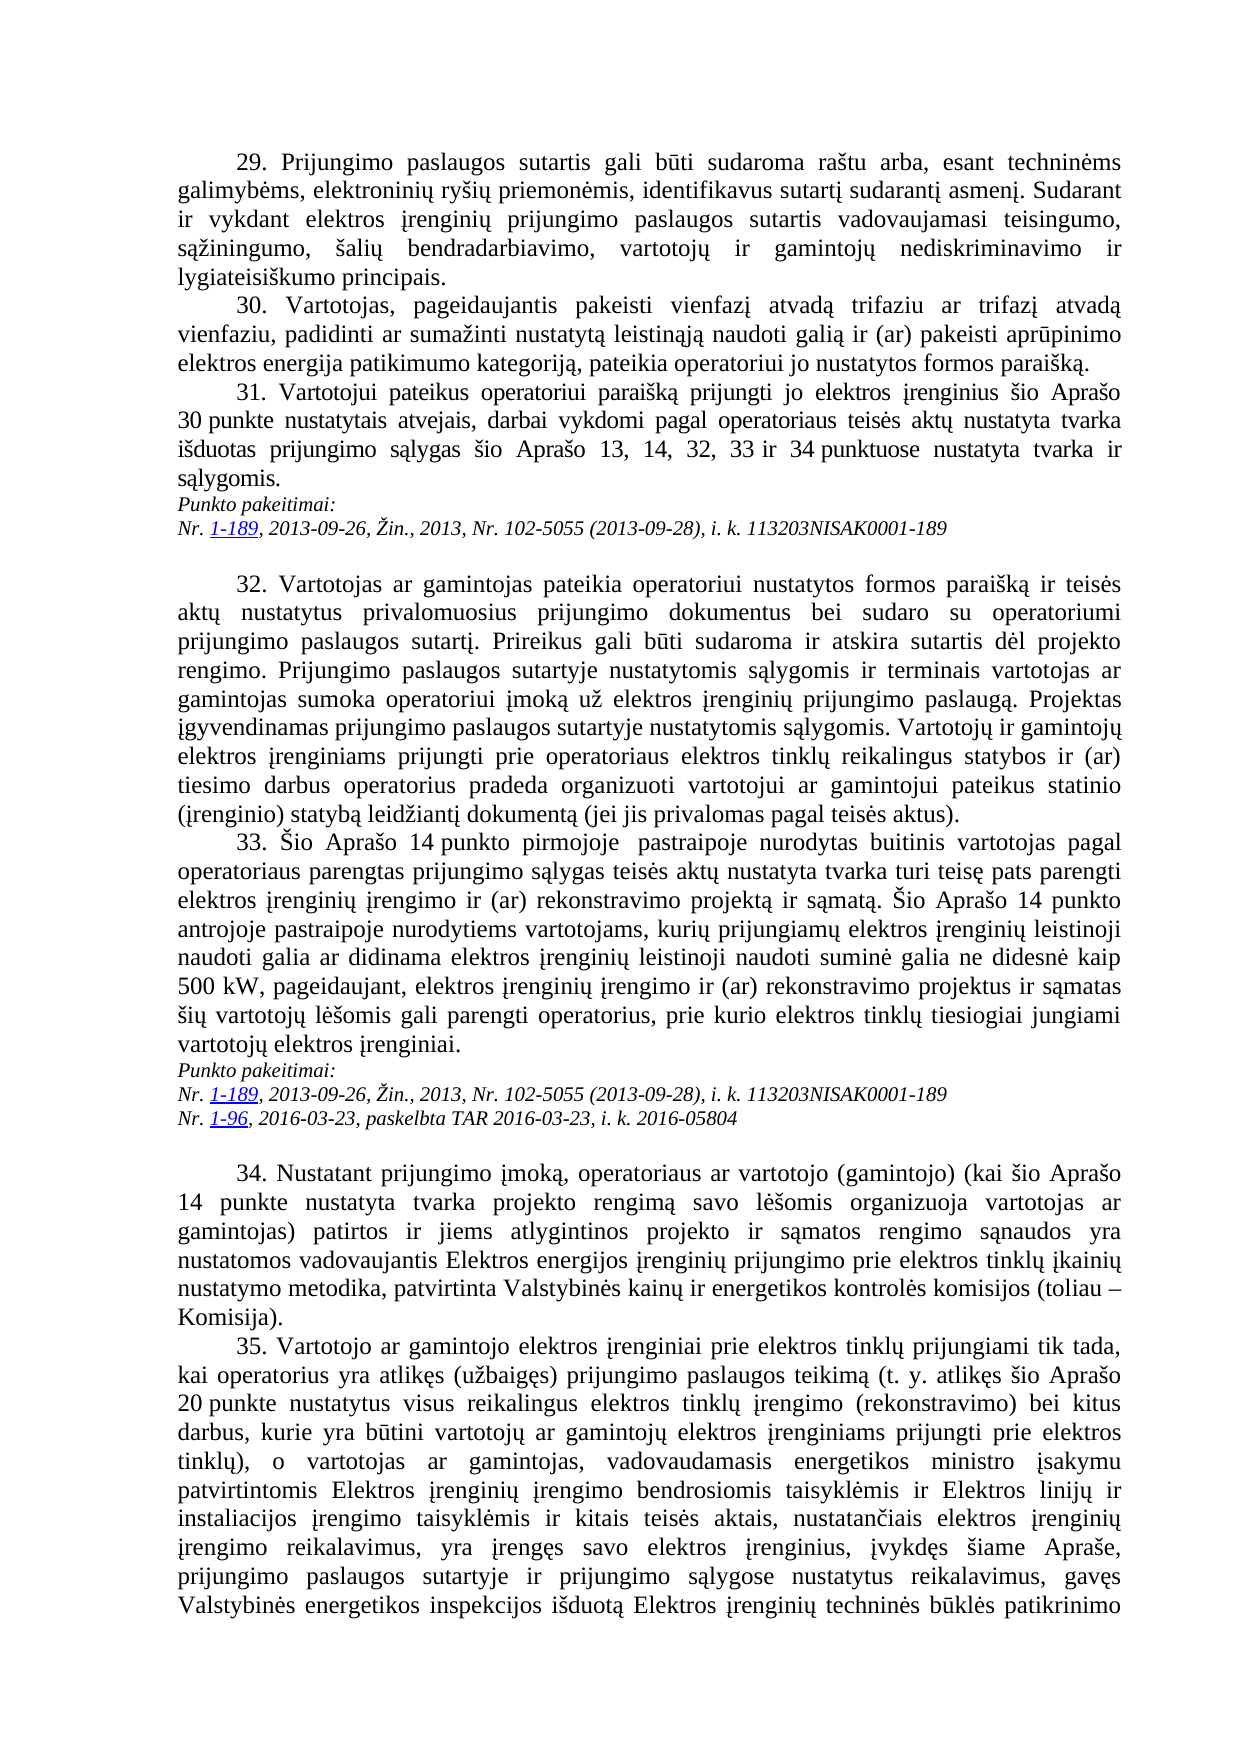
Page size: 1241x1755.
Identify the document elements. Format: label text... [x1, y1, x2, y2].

text Nr. 1-96, 2016-03-23, paskelbta TAR 2016-03-23, i. k. 2016-05804 [177, 1106, 1122, 1130]
text 30. Vartotojas, pageidaujantis pakeisti vienfazį atvadą trifaziu ar trifazį atvadą vienfaziu, padidinti ar sumažinti nustatytą leistinąją naudoti galią ir (ar) pakeisti aprūpinimo elektros energija patikimumo kategoriją, pateikia operatoriui jo nustatytos formos paraišką. [177, 291, 1122, 377]
text 35. Vartotojo ar gamintojo elektros įrenginiai prie elektros tinklų prijungiami tik tada, kai operatorius yra atlikęs (užbaigęs) prijungimo paslaugos teikimą (t. y. atlikęs šio Aprašo 20 punkte nustatytus visus reikalingus elektros tinklų įrengimo (rekonstravimo) bei kitus darbus, kurie yra būtini vartotojų ar gamintojų elektros įrenginiams prijungti prie elektros tinklų), o vartotojas ar gamintojas, vadovaudamasis energetikos ministro įsakymu patvirtintomis Elektros įrenginių įrengimo bendrosiomis taisyklėmis ir Elektros linijų ir instaliacijos įrengimo taisyklėmis ir kitais teisės aktais, nustatančiais elektros įrenginių įrengimo reikalavimus, yra įrengęs savo elektros įrenginius, įvykdęs šiame Apraše, prijungimo paslaugos sutartyje ir prijungimo sąlygose nustatytus reikalavimus, gavęs Valstybinės energetikos inspekcijos išduotą Elektros įrenginių techninės būklės patikrinimo [177, 1331, 1122, 1618]
text 31. Vartotojui pateikus operatoriui paraišką prijungti jo elektros įrenginius šio Aprašo 30 punkte nustatytais atvejais, darbai vykdomi pagal operatoriaus teisės aktų nustatyta tvarka išduotas prijungimo sąlygas šio Aprašo 13, 14, 32, 33 ir 34 punktuose nustatyta tvarka ir sąlygomis. [177, 377, 1122, 492]
text Punkto pakeitimai: [177, 492, 1122, 516]
text 33. Šio Aprašo 14 punkto pirmojoje pastraipoje nurodytas buitinis vartotojas pagal operatoriaus parengtas prijungimo sąlygas teisės aktų nustatyta tvarka turi teisę pats parengti elektros įrenginių įrengimo ir (ar) rekonstravimo projektą ir sąmatą. Šio Aprašo 14 punkto antrojoje pastraipoje nurodytiems vartotojams, kurių prijungiamų elektros įrenginių leistinoji naudoti galia ar didinama elektros įrenginių leistinoji naudoti suminė galia ne didesnė kaip 500 kW, pageidaujant, elektros įrenginių įrengimo ir (ar) rekonstravimo projektus ir sąmatas šių vartotojų lėšomis gali parengti operatorius, prie kurio elektros tinklų tiesiogiai jungiami vartotojų elektros įrenginiai. [177, 827, 1122, 1057]
text 29. Prijungimo paslaugos sutartis gali būti sudaroma raštu arba, esant techninėms galimybėms, elektroninių ryšių priemonėmis, identifikavus sutartį sudarantį asmenį. Sudarant ir vykdant elektros įrenginių prijungimo paslaugos sutartis vadovaujamasi teisingumo, sąžiningumo, šalių bendradarbiavimo, vartotojų ir gamintojų nediskriminavimo ir lygiateisiškumo principais. [177, 147, 1122, 291]
text Nr. 1-189, 2013-09-26, Žin., 2013, Nr. 102-5055 (2013-09-28), i. k. 113203NISAK0001-189 [177, 516, 1122, 540]
text Nr. 1-189, 2013-09-26, Žin., 2013, Nr. 102-5055 (2013-09-28), i. k. 113203NISAK0001-189 [177, 1082, 1122, 1106]
text Punkto pakeitimai: [177, 1057, 1122, 1082]
text 32. Vartotojas ar gamintojas pateikia operatoriui nustatytos formos paraišką ir teisės aktų nustatytus privalomuosius prijungimo dokumentus bei sudaro su operatoriumi prijungimo paslaugos sutartį. Prireikus gali būti sudaroma ir atskira sutartis dėl projekto rengimo. Prijungimo paslaugos sutartyje nustatytomis sąlygomis ir terminais vartotojas ar gamintojas sumoka operatoriui įmoką už elektros įrenginių prijungimo paslaugą. Projektas įgyvendinamas prijungimo paslaugos sutartyje nustatytomis sąlygomis. Vartotojų ir gamintojų elektros įrenginiams prijungti prie operatoriaus elektros tinklų reikalingus statybos ir (ar) tiesimo darbus operatorius pradeda organizuoti vartotojui ar gamintojui pateikus statinio (įrenginio) statybą leidžiantį dokumentą (jei jis privalomas pagal teisės aktus). [177, 569, 1122, 827]
text 34. Nustatant prijungimo įmoką, operatoriaus ar vartotojo (gamintojo) (kai šio Aprašo 14 punkte nustatyta tvarka projekto rengimą savo lėšomis organizuoja vartotojas ar gamintojas) patirtos ir jiems atlygintinos projekto ir sąmatos rengimo sąnaudos yra nustatomos vadovaujantis Elektros energijos įrenginių prijungimo prie elektros tinklų įkainių nustatymo metodika, patvirtinta Valstybinės kainų ir energetikos kontrolės komisijos (toliau – Komisija). [177, 1158, 1122, 1331]
